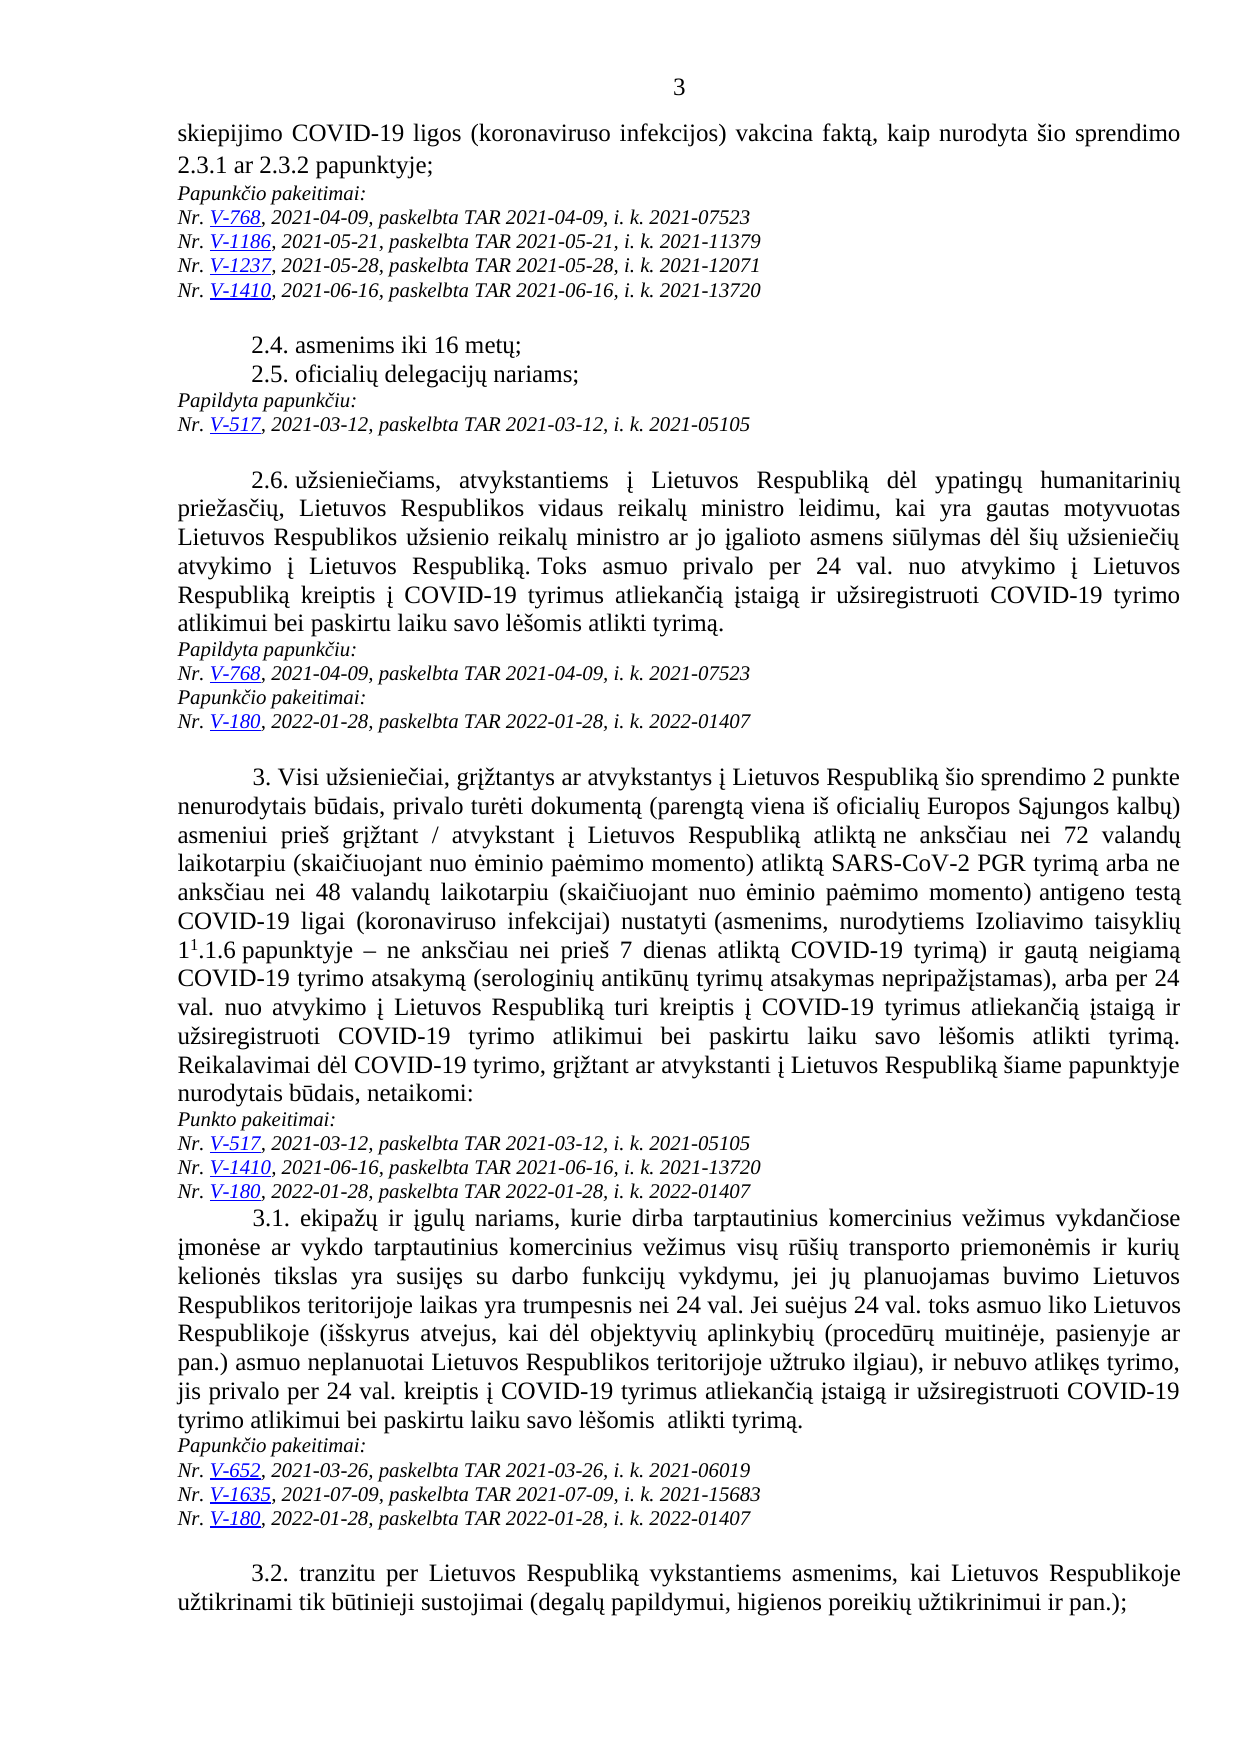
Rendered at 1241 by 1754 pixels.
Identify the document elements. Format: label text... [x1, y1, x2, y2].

text Papunkčio pakeitimai: [177, 1433, 1181, 1457]
text skiepijimo COVID-19 ligos (koronaviruso infekcijos) vakcina faktą, kaip nurodyta šio sprendimo 2.3.1 ar 2.3.2 papunktyje; [177, 118, 1181, 178]
text 3. Visi užsieniečiai, grįžtantys ar atvykstantys į Lietuvos Respubliką šio sprendimo 2 punkte nenurodytais būdais, privalo turėti dokumentą (parengtą viena iš oficialių Europos Sąjungos kalbų) asmeniui prieš grįžtant / atvykstant į Lietuvos Respubliką atliktą ne anksčiau nei 72 valandų laikotarpiu (skaičiuojant nuo ėminio paėmimo momento) atliktą SARS-CoV-2 PGR tyrimą arba ne anksčiau nei 48 valandų laikotarpiu (skaičiuojant nuo ėminio paėmimo momento) antigeno testą COVID-19 ligai (koronaviruso infekcijai) nustatyti (asmenims, nurodytiems Izoliavimo taisyklių 11.1.6 papunktyje – ne anksčiau nei prieš 7 dienas atliktą COVID-19 tyrimą) ir gautą neigiamą COVID-19 tyrimo atsakymą (serologinių antikūnų tyrimų atsakymas nepripažįstamas), arba per 24 val. nuo atvykimo į Lietuvos Respubliką turi kreiptis į COVID-19 tyrimus atliekančią įstaigą ir užsiregistruoti COVID-19 tyrimo atlikimui bei paskirtu laiku savo lėšomis atlikti tyrimą. Reikalavimai dėl COVID-19 tyrimo, grįžtant ar atvykstanti į Lietuvos Respubliką šiame papunktyje nurodytais būdais, netaikomi: [177, 762, 1181, 1107]
text Nr. V-1410, 2021-06-16, paskelbta TAR 2021-06-16, i. k. 2021-13720 [177, 1155, 1181, 1179]
text Papunkčio pakeitimai: [177, 685, 1181, 709]
text Nr. V-180, 2022-01-28, paskelbta TAR 2022-01-28, i. k. 2022-01407 [177, 1506, 1181, 1530]
text Nr. V-1186, 2021-05-21, paskelbta TAR 2021-05-21, i. k. 2021-11379 [177, 229, 1181, 253]
text Papildyta papunkčiu: [177, 388, 1181, 412]
text 2.6. užsieniečiams, atvykstantiems į Lietuvos Respubliką dėl ypatingų humanitarinių priežasčių, Lietuvos Respublikos vidaus reikalų ministro leidimu, kai yra gautas motyvuotas Lietuvos Respublikos užsienio reikalų ministro ar jo įgalioto asmens siūlymas dėl šių užsieniečių atvykimo į Lietuvos Respubliką. Toks asmuo privalo per 24 val. nuo atvykimo į Lietuvos Respubliką kreiptis į COVID-19 tyrimus atliekančią įstaigą ir užsiregistruoti COVID-19 tyrimo atlikimui bei paskirtu laiku savo lėšomis atlikti tyrimą. [177, 465, 1181, 637]
text 2.5. oficialių delegacijų nariams; [177, 359, 1181, 388]
text Nr. V-768, 2021-04-09, paskelbta TAR 2021-04-09, i. k. 2021-07523 [177, 661, 1181, 685]
text Nr. V-652, 2021-03-26, paskelbta TAR 2021-03-26, i. k. 2021-06019 [177, 1457, 1181, 1482]
text Papildyta papunkčiu: [177, 637, 1181, 661]
text Nr. V-1237, 2021-05-28, paskelbta TAR 2021-05-28, i. k. 2021-12071 [177, 253, 1181, 277]
text Nr. V-517, 2021-03-12, paskelbta TAR 2021-03-12, i. k. 2021-05105 [177, 1131, 1181, 1155]
text 3.2. tranzitu per Lietuvos Respubliką vykstantiems asmenims, kai Lietuvos Respublikoje užtikrinami tik būtinieji sustojimai (degalų papildymui, higienos poreikių užtikrinimui ir pan.); [177, 1558, 1181, 1616]
text Nr. V-180, 2022-01-28, paskelbta TAR 2022-01-28, i. k. 2022-01407 [177, 1179, 1181, 1203]
text Papunkčio pakeitimai: [177, 181, 1181, 205]
text Nr. V-1410, 2021-06-16, paskelbta TAR 2021-06-16, i. k. 2021-13720 [177, 277, 1181, 302]
text 3.1. ekipažų ir įgulų nariams, kurie dirba tarptautinius komercinius vežimus vykdančiose įmonėse ar vykdo tarptautinius komercinius vežimus visų rūšių transporto priemonėmis ir kurių kelionės tikslas yra susijęs su darbo funkcijų vykdymu, jei jų planuojamas buvimo Lietuvos Respublikos teritorijoje laikas yra trumpesnis nei 24 val. Jei suėjus 24 val. toks asmuo liko Lietuvos Respublikoje (išskyrus atvejus, kai dėl objektyvių aplinkybių (procedūrų muitinėje, pasienyje ar pan.) asmuo neplanuotai Lietuvos Respublikos teritorijoje užtruko ilgiau), ir nebuvo atlikęs tyrimo, jis privalo per 24 val. kreiptis į COVID-19 tyrimus atliekančią įstaigą ir užsiregistruoti COVID-19 tyrimo atlikimui bei paskirtu laiku savo lėšomis atlikti tyrimą. [177, 1203, 1181, 1433]
text Nr. V-768, 2021-04-09, paskelbta TAR 2021-04-09, i. k. 2021-07523 [177, 205, 1181, 229]
text Nr. V-1635, 2021-07-09, paskelbta TAR 2021-07-09, i. k. 2021-15683 [177, 1482, 1181, 1506]
text Punkto pakeitimai: [177, 1107, 1181, 1131]
text 2.4. asmenims iki 16 metų; [177, 330, 1181, 359]
text Nr. V-517, 2021-03-12, paskelbta TAR 2021-03-12, i. k. 2021-05105 [177, 412, 1181, 436]
text Nr. V-180, 2022-01-28, paskelbta TAR 2022-01-28, i. k. 2022-01407 [177, 709, 1181, 733]
